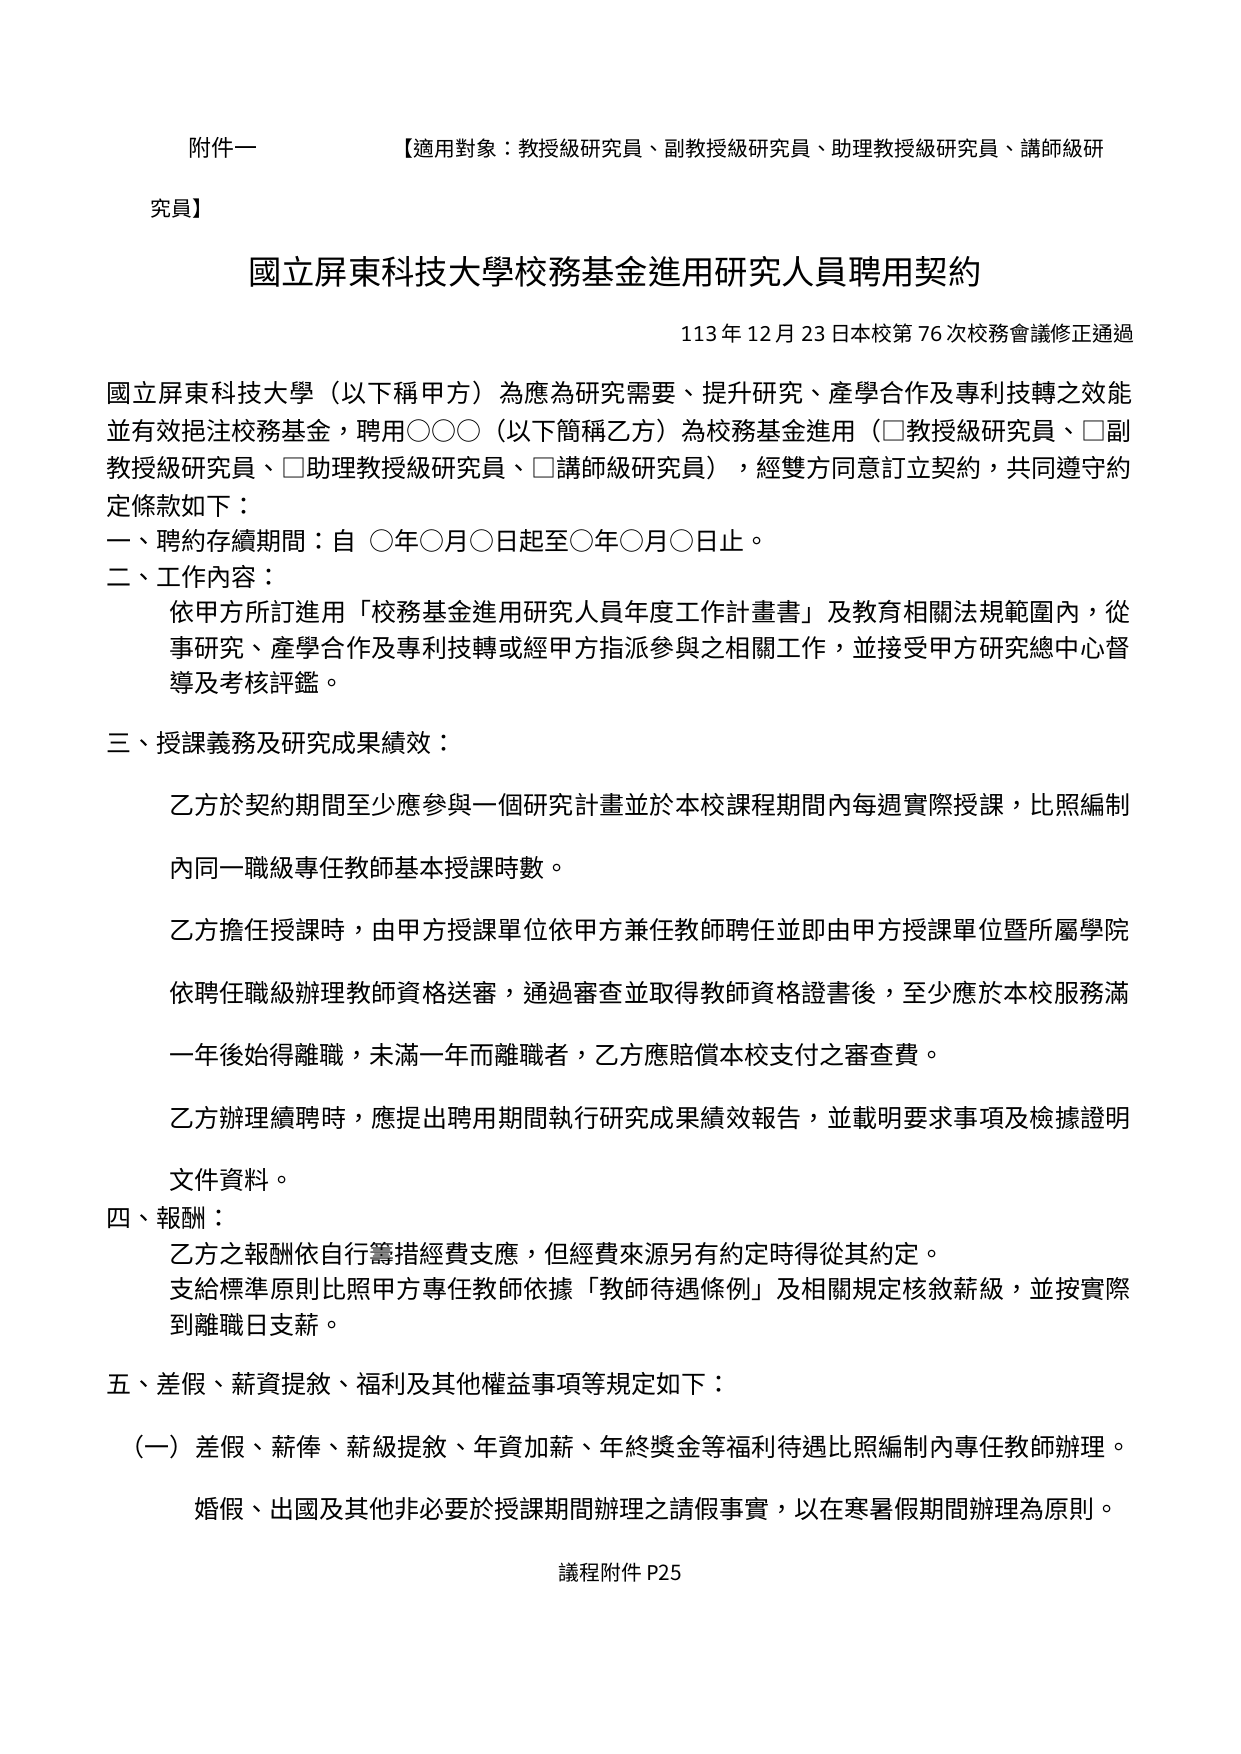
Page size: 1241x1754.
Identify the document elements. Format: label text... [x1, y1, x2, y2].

text 五、差假、薪資提敘、福利及其他權益事項等規定如下： [106, 1341, 1134, 1404]
text 國立屏東科技大學（以下稱甲方）為應為研究需要、提升研究、產學合作及專利技轉之效能並有效挹注校務基金，聘用○○○（以下簡稱乙方）為校務基金進用（□教授級研究員、□副教授級研究員、□助理教授級研究員、□講師級研究員），經雙方同意訂立契約，共同遵守約定條款如下： [106, 372, 1134, 522]
text 乙方於契約期間至少應參與一個研究計畫並於本校課程期間內每週實際授課，比照編制內同一職級專任教師基本授課時數。 [169, 762, 1134, 887]
text 四、報酬： [106, 1199, 1134, 1235]
text 國立屏東科技大學校務基金進用研究人員聘用契約 [106, 229, 1123, 291]
text 支給標準原則比照甲方專任教師依據「教師待遇條例」及相關規定核敘薪級，並按實際到離職日支薪。 [169, 1270, 1134, 1341]
text 乙方擔任授課時，由甲方授課單位依甲方兼任教師聘任並即由甲方授課單位暨所屬學院依聘任職級辦理教師資格送審，通過審查並取得教師資格證書後，至少應於本校服務滿一年後始得離職，未滿一年而離職者，乙方應賠償本校支付之審查費。 [169, 887, 1134, 1074]
text 二、工作內容： [106, 558, 1134, 593]
text （一）差假、薪俸、薪級提敘、年資加薪、年終獎金等福利待遇比照編制內專任教師辦理。婚假、出國及其他非必要於授課期間辦理之請假事實，以在寒暑假期間辦理為原則。 [119, 1404, 1134, 1529]
text 附件一 【適用對象：教授級研究員、副教授級研究員、助理教授級研究員、講師級研究員】 [151, 104, 1105, 229]
text 一、聘約存續期間：自 ○年○月○日起至○年○月○日止。 [106, 522, 1134, 558]
text 乙方辦理續聘時，應提出聘用期間執行研究成果績效報告，並載明要求事項及檢據證明文件資料。 [169, 1074, 1134, 1199]
text 乙方之報酬依自行籌措經費支應，但經費來源另有約定時得從其約定。 [169, 1235, 1134, 1270]
text 113年12月23日本校第76次校務會議修正通過 [131, 291, 1134, 354]
text 依甲方所訂進用「校務基金進用研究人員年度工作計畫書」及教育相關法規範圍內，從事研究、產學合作及專利技轉或經甲方指派參與之相關工作，並接受甲方研究總中心督導及考核評鑑。 [169, 593, 1134, 699]
text 三、授課義務及研究成果績效： [106, 699, 1134, 762]
